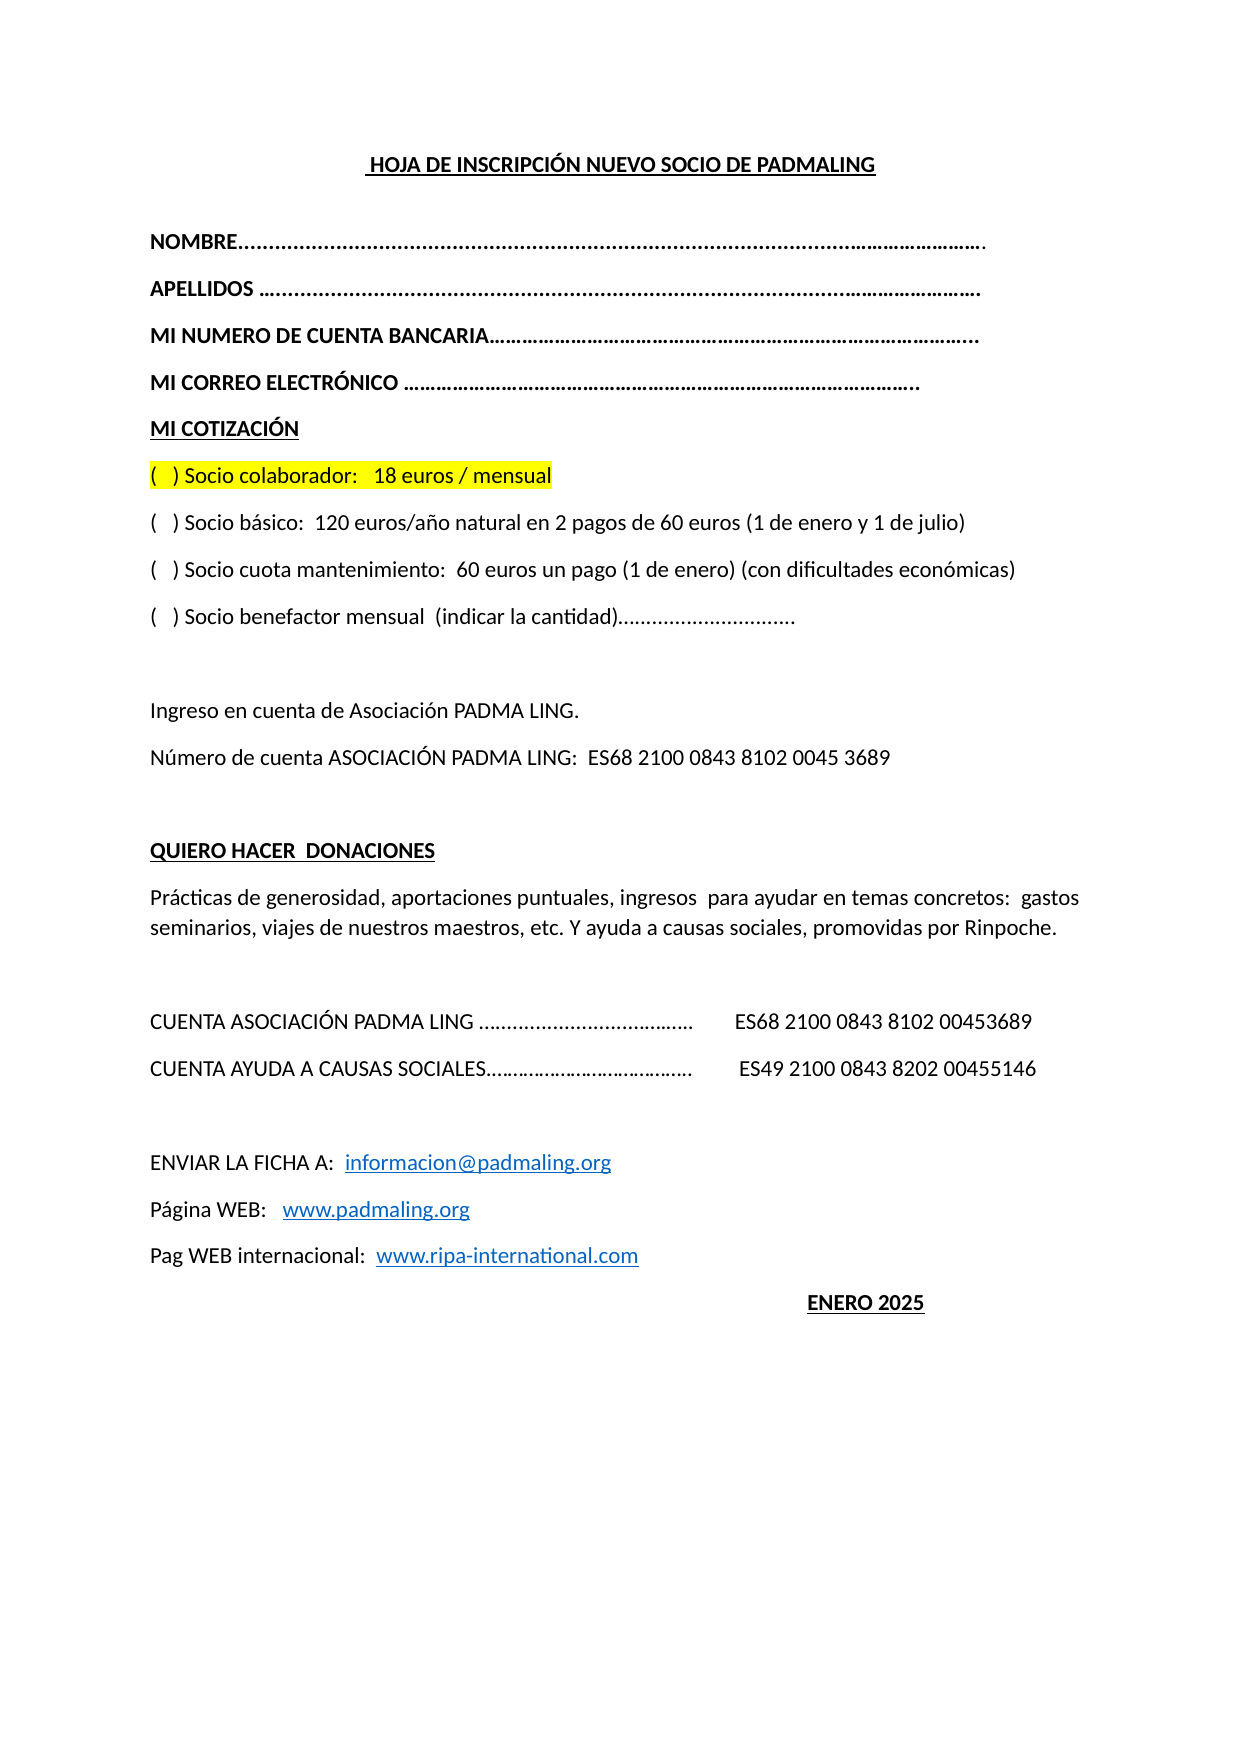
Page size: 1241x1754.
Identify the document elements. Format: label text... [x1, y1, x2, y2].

text ENVIAR LA FICHA A: informacion@padmaling.org [150, 1148, 1090, 1176]
text HOJA DE INSCRIPCIÓN NUEVO SOCIO DE PADMALING [150, 150, 1090, 178]
text MI CORREO ELECTRÓNICO ………………………………………………………………………………….. [150, 368, 1090, 396]
text ( ) Socio benefactor mensual (indicar la cantidad)…............................ [150, 602, 1090, 630]
text Prácticas de generosidad, aportaciones puntuales, ingresos para ayudar en temas concretos: gastos seminarios, viajes de nuestros maestros, etc. Y ayuda a causas sociales, promovidas por Rinpoche. [150, 883, 1090, 942]
text Pag WEB internacional: www.ripa-international.com [150, 1242, 1090, 1270]
text Ingreso en cuenta de Asociación PADMA LING. [150, 696, 1090, 724]
text ( ) Socio básico: 120 euros/año natural en 2 pagos de 60 euros (1 de enero y 1 de julio) [150, 508, 1090, 536]
text ENERO 2025 [150, 1288, 1090, 1317]
text Número de cuenta ASOCIACIÓN PADMA LING: ES68 2100 0843 8102 0045 3689 [150, 743, 1090, 771]
text CUENTA AYUDA A CAUSAS SOCIALES.……………………………….. ES49 2100 0843 8202 00455146 [150, 1054, 1090, 1082]
text ( ) Socio cuota mantenimiento: 60 euros un pago (1 de enero) (con dificultades económicas) [150, 555, 1090, 583]
text CUENTA ASOCIACIÓN PADMA LING …..........................….….. ES68 2100 0843 8102 00453689 [150, 1007, 1090, 1035]
text MI NUMERO DE CUENTA BANCARIA……………………………………………………………………………... [150, 321, 1090, 349]
text MI COTIZACIÓN [150, 414, 1090, 443]
text QUIERO HACER DONACIONES [150, 836, 1090, 864]
text Página WEB: www.padmaling.org [150, 1195, 1090, 1223]
text APELLIDOS ….............................................................................................……………………. [150, 274, 1090, 302]
text ( ) Socio colaborador: 18 euros / mensual [150, 461, 1090, 489]
text NOMBRE....................................................................................................……………………. [150, 197, 1090, 255]
